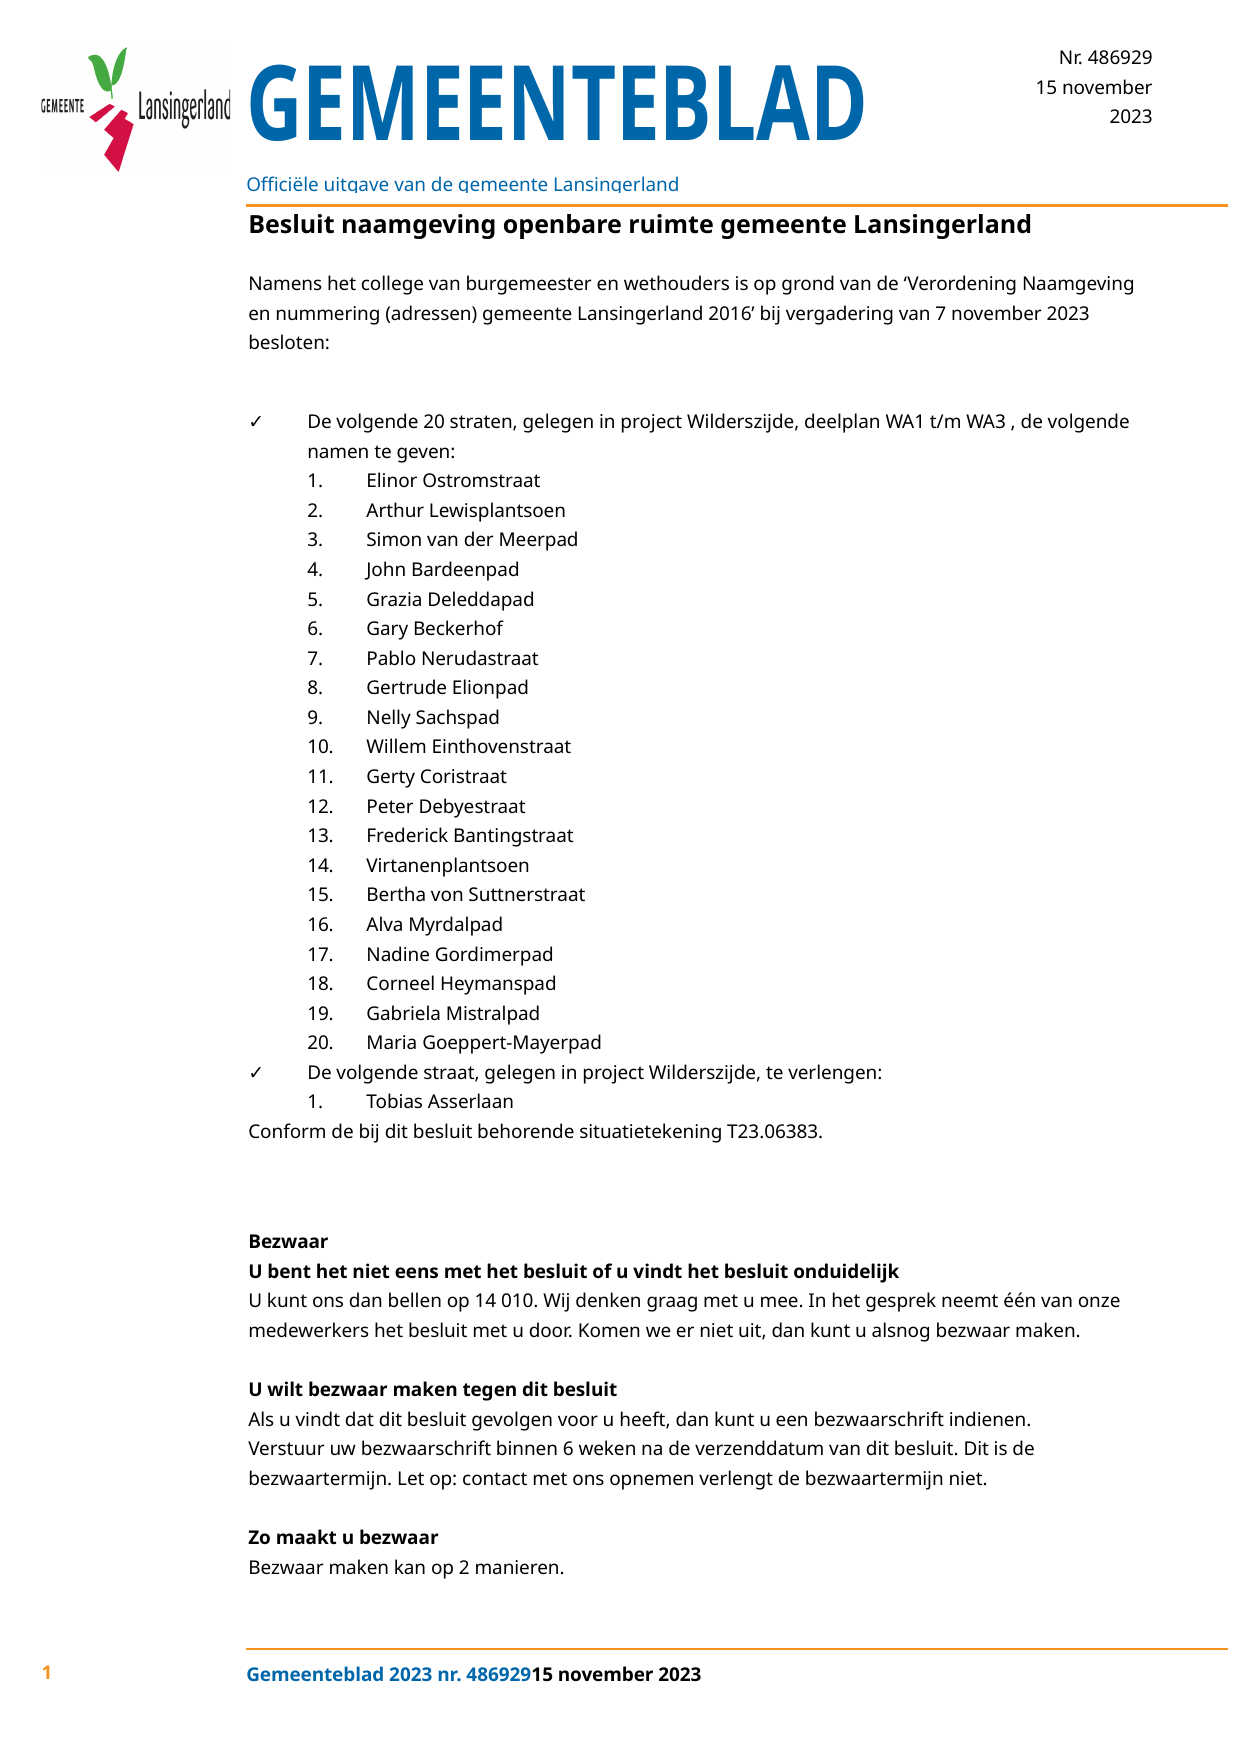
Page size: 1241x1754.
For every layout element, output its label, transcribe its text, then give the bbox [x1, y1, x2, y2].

list Alva Myrdalpad [307, 911, 1152, 937]
list Gabriela Mistralpad [307, 1000, 1152, 1026]
list Arthur Lewisplantsoen [307, 497, 1152, 523]
text U bent het niet eens met het besluit of u vindt het besluit onduidelijk [248, 1258, 1152, 1284]
text Bezwaar [248, 1228, 1152, 1254]
list Pablo Nerudastraat [307, 645, 1152, 671]
list Frederick Bantingstraat [307, 822, 1152, 848]
text Besluit naamgeving openbare ruimte gemeente Lansingerland [248, 207, 1152, 241]
list De volgende 20 straten, gelegen in project Wilderszijde, deelplan WA1 t/m WA3 , de volgende namen te geven: [248, 408, 1152, 464]
list Nadine Gordimerpad [307, 941, 1152, 967]
list Maria Goeppert-Mayerpad [307, 1029, 1152, 1055]
list Bertha von Suttnerstraat [307, 882, 1152, 907]
list Willem Einthovenstraat [307, 734, 1152, 759]
list Gertrude Elionpad [307, 674, 1152, 700]
list John Bardeenpad [307, 556, 1152, 582]
text Verstuur uw bezwaarschrift binnen 6 weken na de verzenddatum van dit besluit. Dit is de bezwaartermijn. Let op: contact met ons opnemen verlengt de bezwaartermijn niet. [248, 1436, 1152, 1491]
list Tobias Asserlaan [307, 1089, 1152, 1114]
list Nelly Sachspad [307, 704, 1152, 730]
text Bezwaar maken kan op 2 manieren. [248, 1554, 1152, 1580]
list Gary Beckerhof [307, 615, 1152, 641]
text Als u vindt dat dit besluit gevolgen voor u heeft, dan kunt u een bezwaarschrift indienen. [248, 1406, 1152, 1432]
text Zo maakt u bezwaar [248, 1524, 1152, 1550]
list De volgende straat, gelegen in project Wilderszijde, te verlengen: [248, 1059, 1152, 1085]
text Namens het college van burgemeester en wethouders is op grond van de ‘Verordening Naamgeving en nummering (adressen) gemeente Lansingerland 2016’ bij vergadering van 7 november 2023 besloten: [248, 270, 1152, 355]
text U kunt ons dan bellen op 14 010. Wij denken graag met u mee. In het gesprek neemt één van onze medewerkers het besluit met u door. Komen we er niet uit, dan kunt u alsnog bezwaar maken. [248, 1288, 1152, 1343]
list Simon van der Meerpad [307, 527, 1152, 552]
text Conform de bij dit besluit behorende situatietekening T23.06383. [248, 1118, 1152, 1144]
list Virtanenplantsoen [307, 852, 1152, 878]
text U wilt bezwaar maken tegen dit besluit [248, 1376, 1152, 1402]
list Elinor Ostromstraat [307, 467, 1152, 493]
list Peter Debyestraat [307, 793, 1152, 819]
list Grazia Deleddapad [307, 586, 1152, 612]
picture [41, 47, 231, 172]
list Corneel Heymanspad [307, 970, 1152, 996]
list Gerty Coristraat [307, 763, 1152, 789]
